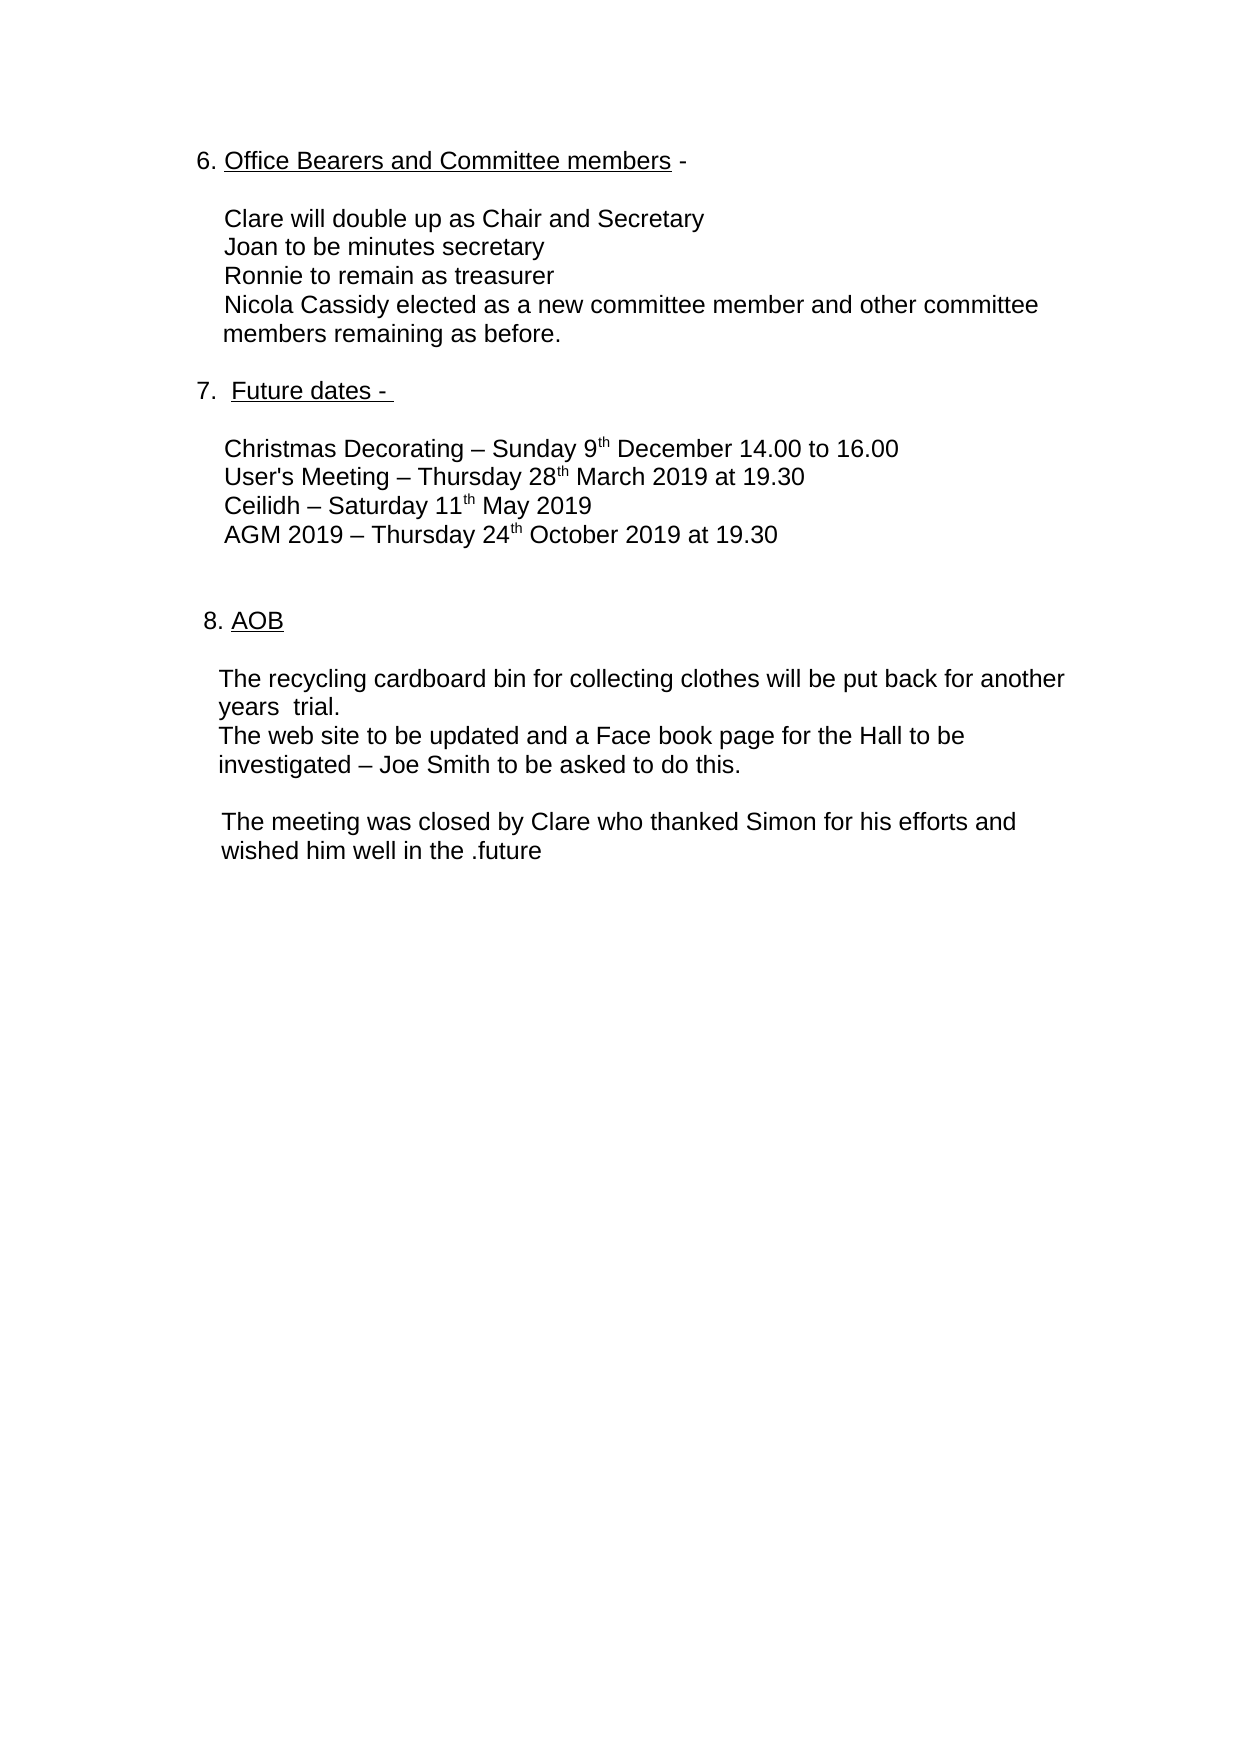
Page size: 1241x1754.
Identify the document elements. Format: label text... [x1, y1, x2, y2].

text The web site to be updated and a Face book page for the Hall to be investigated – Joe Smith to be asked to do this. [218, 721, 1076, 779]
text The recycling cardboard bin for collecting clothes will be put back for another years trial. [73, 664, 1165, 721]
text Ceilidh – Saturday 11th May 2019 [148, 491, 1165, 520]
text 8. AOB [148, 606, 1165, 635]
list Joan to be minutes secretary [148, 232, 1165, 261]
text Christmas Decorating – Sunday 9th December 14.00 to 16.00 [148, 434, 1165, 462]
text User's Meeting – Thursday 28th March 2019 at 19.30 [148, 462, 1165, 491]
text AGM 2019 – Thursday 24th October 2019 at 19.30 [148, 520, 1165, 549]
text The meeting was closed by Clare who thanked Simon for his efforts and wished him well in the .future [221, 807, 1073, 865]
list Clare will double up as Chair and Secretary [148, 204, 1165, 232]
list Nicola Cassidy elected as a new committee member and other committee members remaining as before. [148, 290, 1165, 347]
list Ronnie to remain as treasurer [148, 261, 1165, 290]
list 6. Office Bearers and Committee members - [148, 146, 1165, 175]
text 7. Future dates - [148, 376, 1165, 405]
